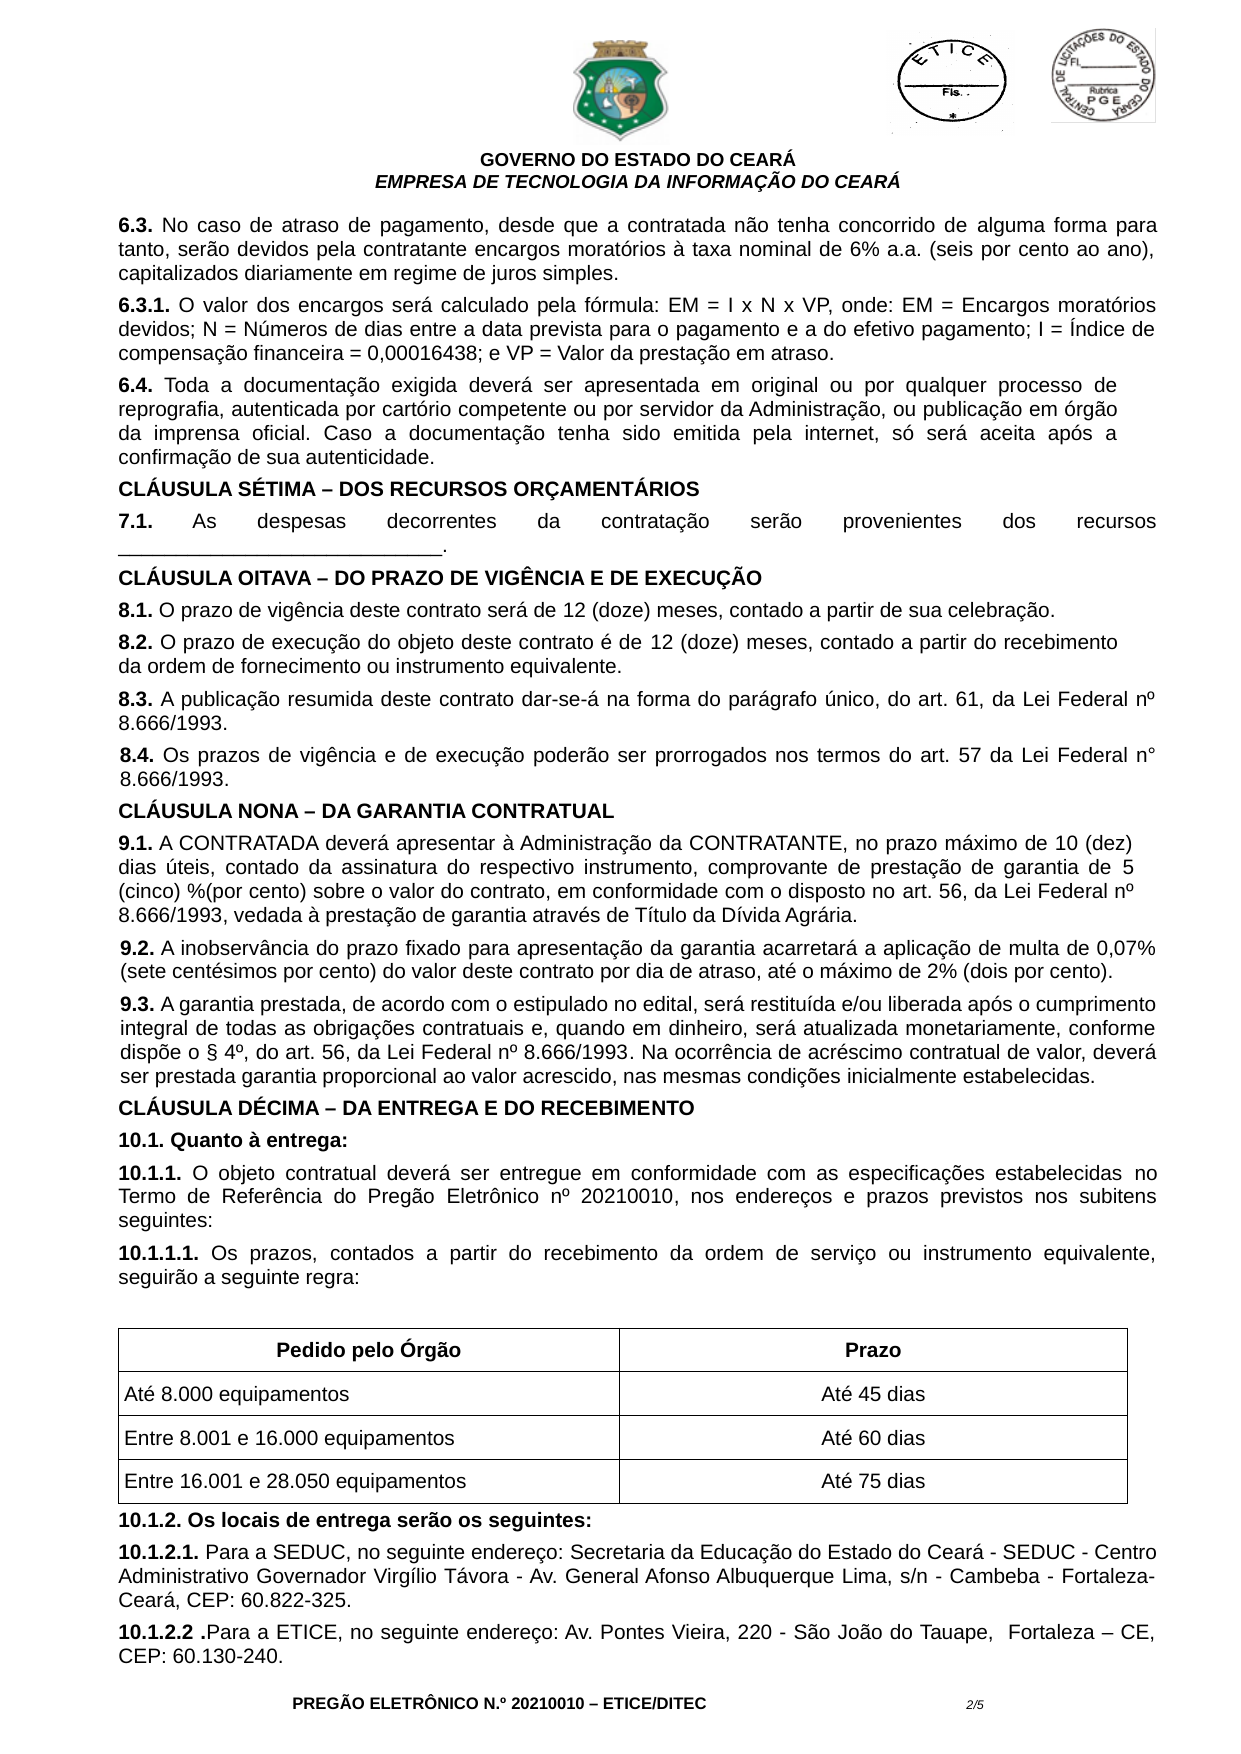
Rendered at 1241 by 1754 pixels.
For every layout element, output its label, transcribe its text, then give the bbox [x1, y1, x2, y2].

text 8.1. O prazo de vigência deste contrato será de 12 (doze) meses, contado a partir de sua celebração. [118, 598, 1157, 622]
list 10.1.2.2 .Para a ETICE, no seguinte endereço: Av. Pontes Vieira, 220 - São João do Tauape, Fortaleza – CE, CEP: 60.130-240. [118, 1620, 1157, 1668]
table_header Pedido pelo Órgão [119, 1329, 619, 1371]
text 9.1. A CONTRATADA deverá apresentar à Administração da CONTRATANTE, no prazo máximo de 10 (dez) dias úteis, contado da assinatura do respectivo instrumento, comprovante de prestação de garantia de 5 (cinco) %(por cento) sobre o valor do contrato, em conformidade com o disposto no art. 56, da Lei Federal nº 8.666/1993, vedada à prestação de garantia através de Título da Dívida Agrária. [118, 831, 1134, 927]
list 10.1.2. Os locais de entrega serão os seguintes: [118, 1508, 1157, 1532]
list 6.3. No caso de atraso de pagamento, desde que a contratada não tenha concorrido de alguma forma para tanto, serão devidos pela contratante encargos moratórios à taxa nominal de 6% a.a. (seis por cento ao ano), capitalizados diariamente em regime de juros simples. [118, 212, 1157, 284]
text CLÁUSULA OITAVA – DO PRAZO DE VIGÊNCIA E DE EXECUÇÃO [118, 566, 1157, 589]
text 10.1.2.1. Para a SEDUC, no seguinte endereço: Secretaria da Educação do Estado do Ceará - SEDUC - Centro Administrativo Governador Virgílio Távora - Av. General Afonso Albuquerque Lima, s/n - Cambeba - Fortaleza-Ceará, CEP: 60.822-325. [118, 1540, 1157, 1612]
table_cell Até 45 dias [620, 1372, 1127, 1415]
table_cell Até 60 dias [620, 1416, 1127, 1459]
text 8.4. Os prazos de vigência e de execução poderão ser prorrogados nos termos do art. 57 da Lei Federal n° 8.666/1993. [119, 743, 1157, 791]
text 7.1. As despesas decorrentes da contratação serão provenientes dos recursos ____________________________. [118, 509, 1157, 557]
list 10.1.1.1. Os prazos, contados a partir do recebimento da ordem de serviço ou instrumento equivalente, seguirão a seguinte regra: [118, 1241, 1157, 1288]
table_header Prazo [620, 1329, 1127, 1371]
table_cell Entre 16.001 e 28.050 equipamentos [119, 1460, 619, 1503]
list 6.4. Toda a documentação exigida deverá ser apresentada em original ou por qualquer processo de reprografia, autenticada por cartório competente ou por servidor da Administração, ou publicação em órgão da imprensa oficial. Caso a documentação tenha sido emitida pela internet, só será aceita após a confirmação de sua autenticidade. [118, 373, 1119, 469]
text 8.3. A publicação resumida deste contrato dar-se-á na forma do parágrafo único, do art. 61, da Lei Federal nº 8.666/1993. [118, 686, 1157, 734]
text 8.2. O prazo de execução do objeto deste contrato é de 12 (doze) meses, contado a partir do recebimento da ordem de fornecimento ou instrumento equivalente. [118, 630, 1119, 678]
text 9.3. A garantia prestada, de acordo com o estipulado no edital, será restituída e/ou liberada após o cumprimento integral de todas as obrigações contratuais e, quando em dinheiro, será atualizada monetariamente, conforme dispõe o § 4º, do art. 56, da Lei Federal nº 8.666/1993. Na ocorrência de acréscimo contratual de valor, deverá ser prestada garantia proporcional ao valor acrescido, nas mesmas condições inicialmente estabelecidas. [120, 992, 1157, 1087]
text CLÁUSULA DÉCIMA – DA ENTREGA E DO RECEBIMENTO [118, 1096, 1157, 1120]
text CLÁUSULA SÉTIMA – DOS RECURSOS ORÇAMENTÁRIOS [118, 477, 1157, 501]
table_cell Entre 8.001 e 16.000 equipamentos [119, 1416, 619, 1459]
table_cell Até 75 dias [620, 1460, 1127, 1503]
picture [1051, 28, 1157, 124]
list 10.1.1. O objeto contratual deverá ser entregue em conformidade com as especificações estabelecidas no Termo de Referência do Pregão Eletrônico nº 20210010, nos endereços e prazos previstos nos subitens seguintes: [118, 1160, 1157, 1232]
list 6.3.1. O valor dos encargos será calculado pela fórmula: EM = I x N x VP, onde: EM = Encargos moratórios devidos; N = Números de dias entre a data prevista para o pagamento e a do efetivo pagamento; I = Índice de compensação financeira = 0,00016438; e VP = Valor da prestação em atraso. [118, 293, 1157, 364]
list 10.1. Quanto à entrega: [118, 1128, 1157, 1152]
table_cell Até 8.000 equipamentos [119, 1372, 619, 1415]
text 9.2. A inobservância do prazo fixado para apresentação da garantia acarretará a aplicação de multa de 0,07% (sete centésimos por cento) do valor deste contrato por dia de atraso, até o máximo de 2% (dois por cento). [120, 935, 1157, 983]
text CLÁUSULA NONA – DA GARANTIA CONTRATUAL [118, 799, 1157, 823]
